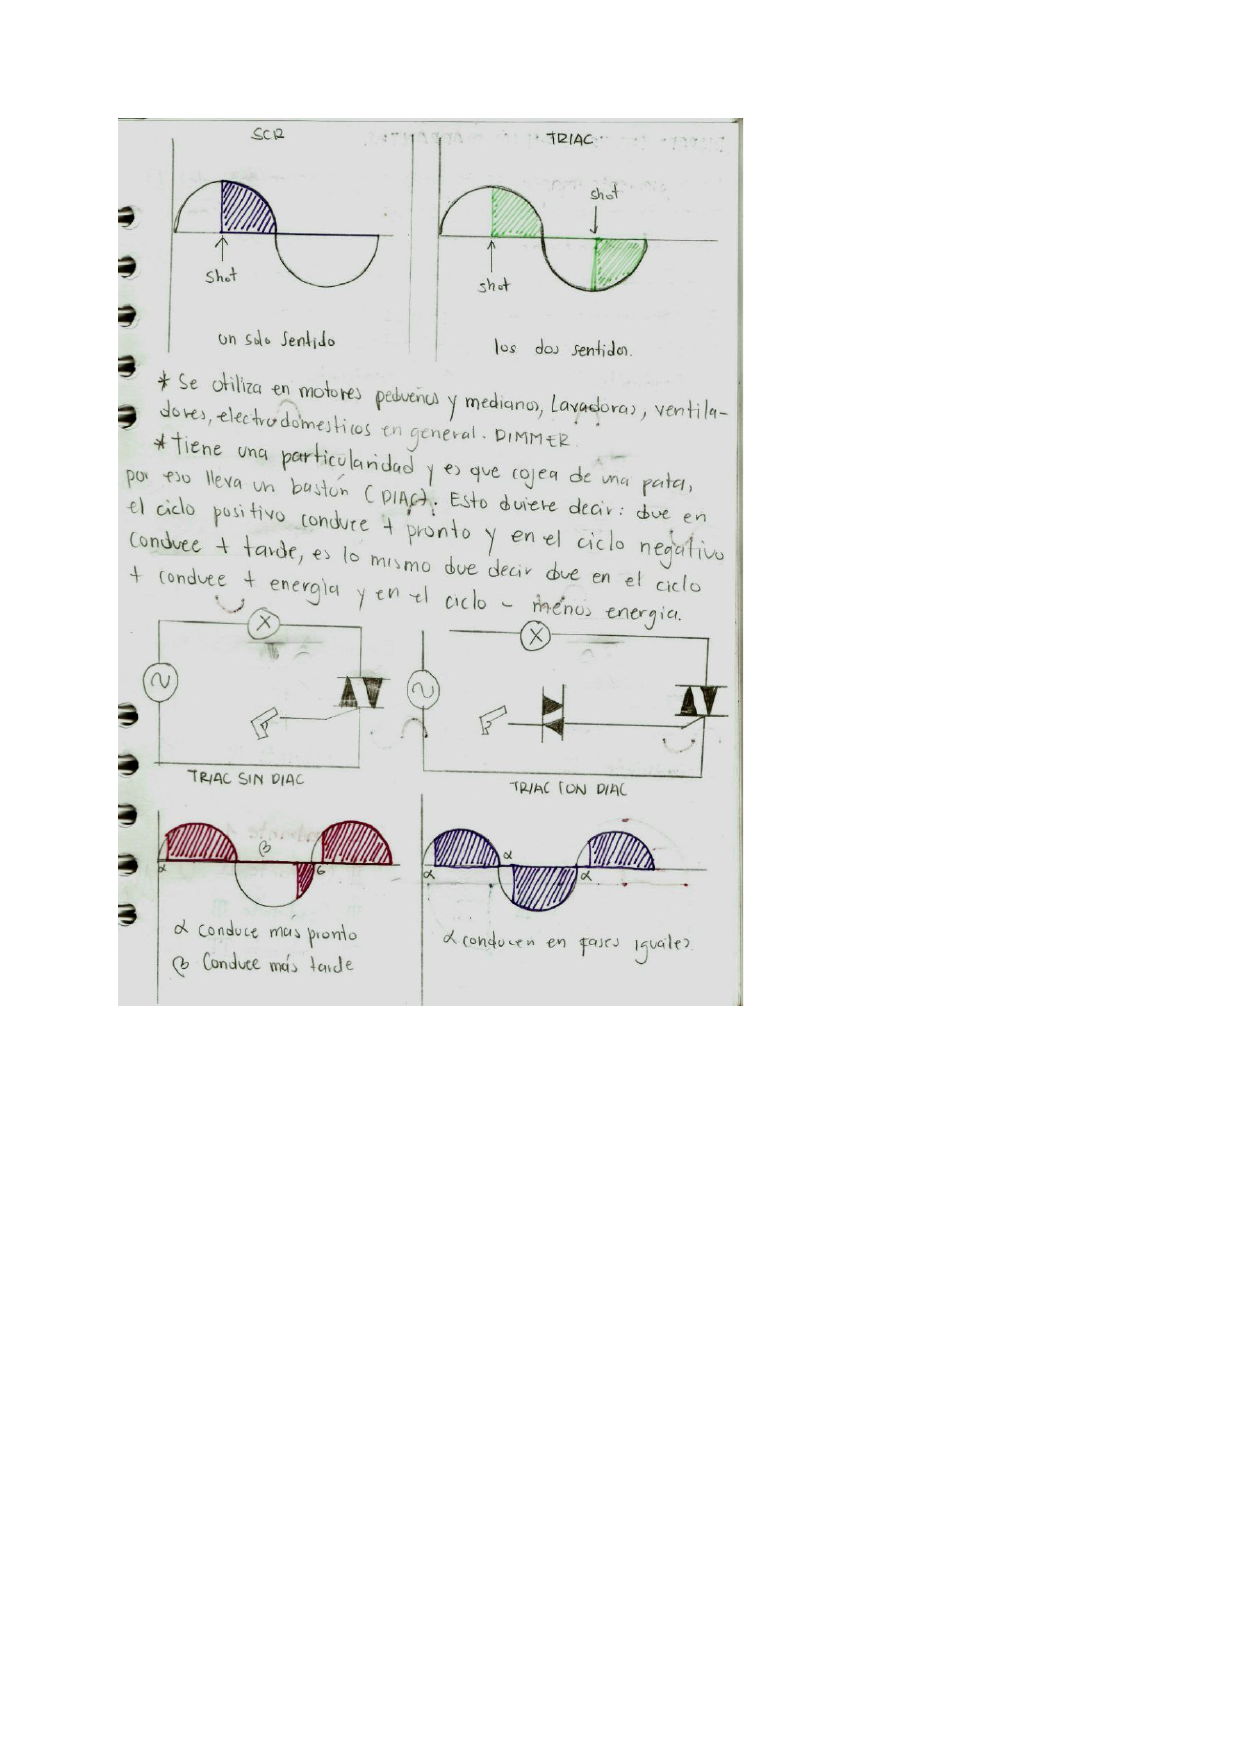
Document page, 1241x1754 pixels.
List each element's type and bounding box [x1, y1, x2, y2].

picture [118, 118, 744, 1006]
